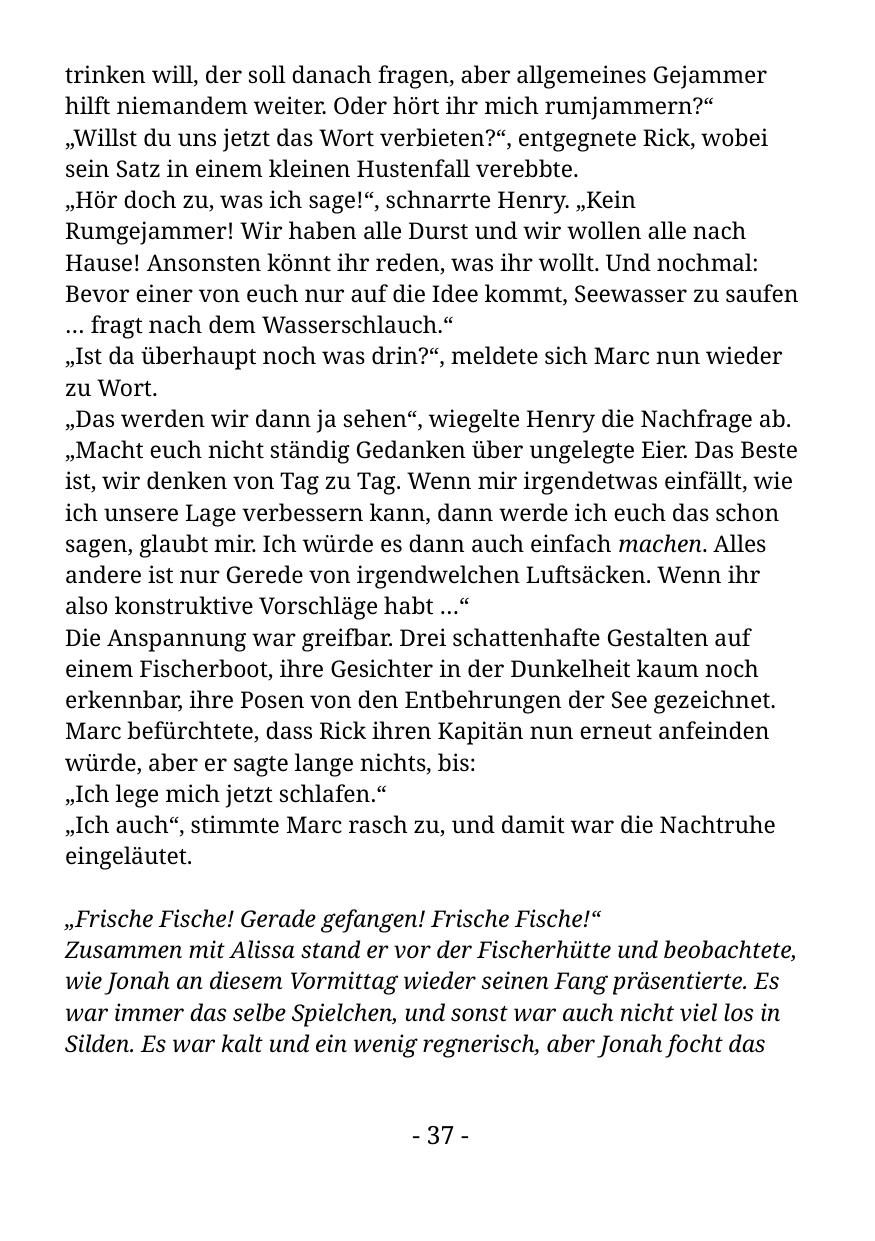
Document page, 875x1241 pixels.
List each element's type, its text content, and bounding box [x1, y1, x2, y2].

text Zusammen mit Alissa stand er vor der Fischerhütte und beobachtete, wie Jonah an diesem Vormittag wieder seinen Fang präsentierte. Es war immer das selbe Spielchen, und sonst war auch nicht viel los in Silden. Es war kalt und ein wenig regnerisch, aber Jonah focht das [65, 934, 809, 1059]
text „Das werden wir dann ja sehen“, wiegelte Henry die Nachfrage ab. „Macht euch nicht ständig Gedanken über ungelegte Eier. Das Beste ist, wir denken von Tag zu Tag. Wenn mir irgendetwas einfällt, wie ich unsere Lage verbessern kann, dann werde ich euch das schon sagen, glaubt mir. Ich würde es dann auch einfach machen. Alles andere ist nur Gerede von irgendwelchen Luftsäcken. Wenn ihr also konstruktive Vorschläge habt …“ [65, 403, 809, 622]
text „Ich lege mich jetzt schlafen.“ [65, 778, 809, 809]
text trinken will, der soll danach fragen, aber allgemeines Gejammer hilft niemandem weiter. Oder hört ihr mich rumjammern?“ [65, 59, 809, 122]
text „Ist da überhaupt noch was drin?“, meldete sich Marc nun wieder zu Wort. [65, 340, 809, 403]
text „Ich auch“, stimmte Marc rasch zu, und damit war die Nachtruhe eingeläutet. [65, 809, 809, 872]
text „Hör doch zu, was ich sage!“, schnarrte Henry. „Kein Rumgejammer! Wir haben alle Durst und wir wollen alle nach Hause! Ansonsten könnt ihr reden, was ihr wollt. Und nochmal: Bevor einer von euch nur auf die Idee kommt, Seewasser zu saufen … fragt nach dem Wasserschlauch.“ [65, 184, 809, 340]
text „Willst du uns jetzt das Wort verbieten?“, entgegnete Rick, wobei sein Satz in einem kleinen Hustenfall verebbte. [65, 122, 809, 184]
text Die Anspannung war greifbar. Drei schattenhafte Gestalten auf einem Fischerboot, ihre Gesichter in der Dunkelheit kaum noch erkennbar, ihre Posen von den Entbehrungen der See gezeichnet. Marc befürchtete, dass Rick ihren Kapitän nun erneut anfeinden würde, aber er sagte lange nichts, bis: [65, 622, 809, 778]
text „Frische Fische! Gerade gefangen! Frische Fische!“ [65, 903, 809, 934]
